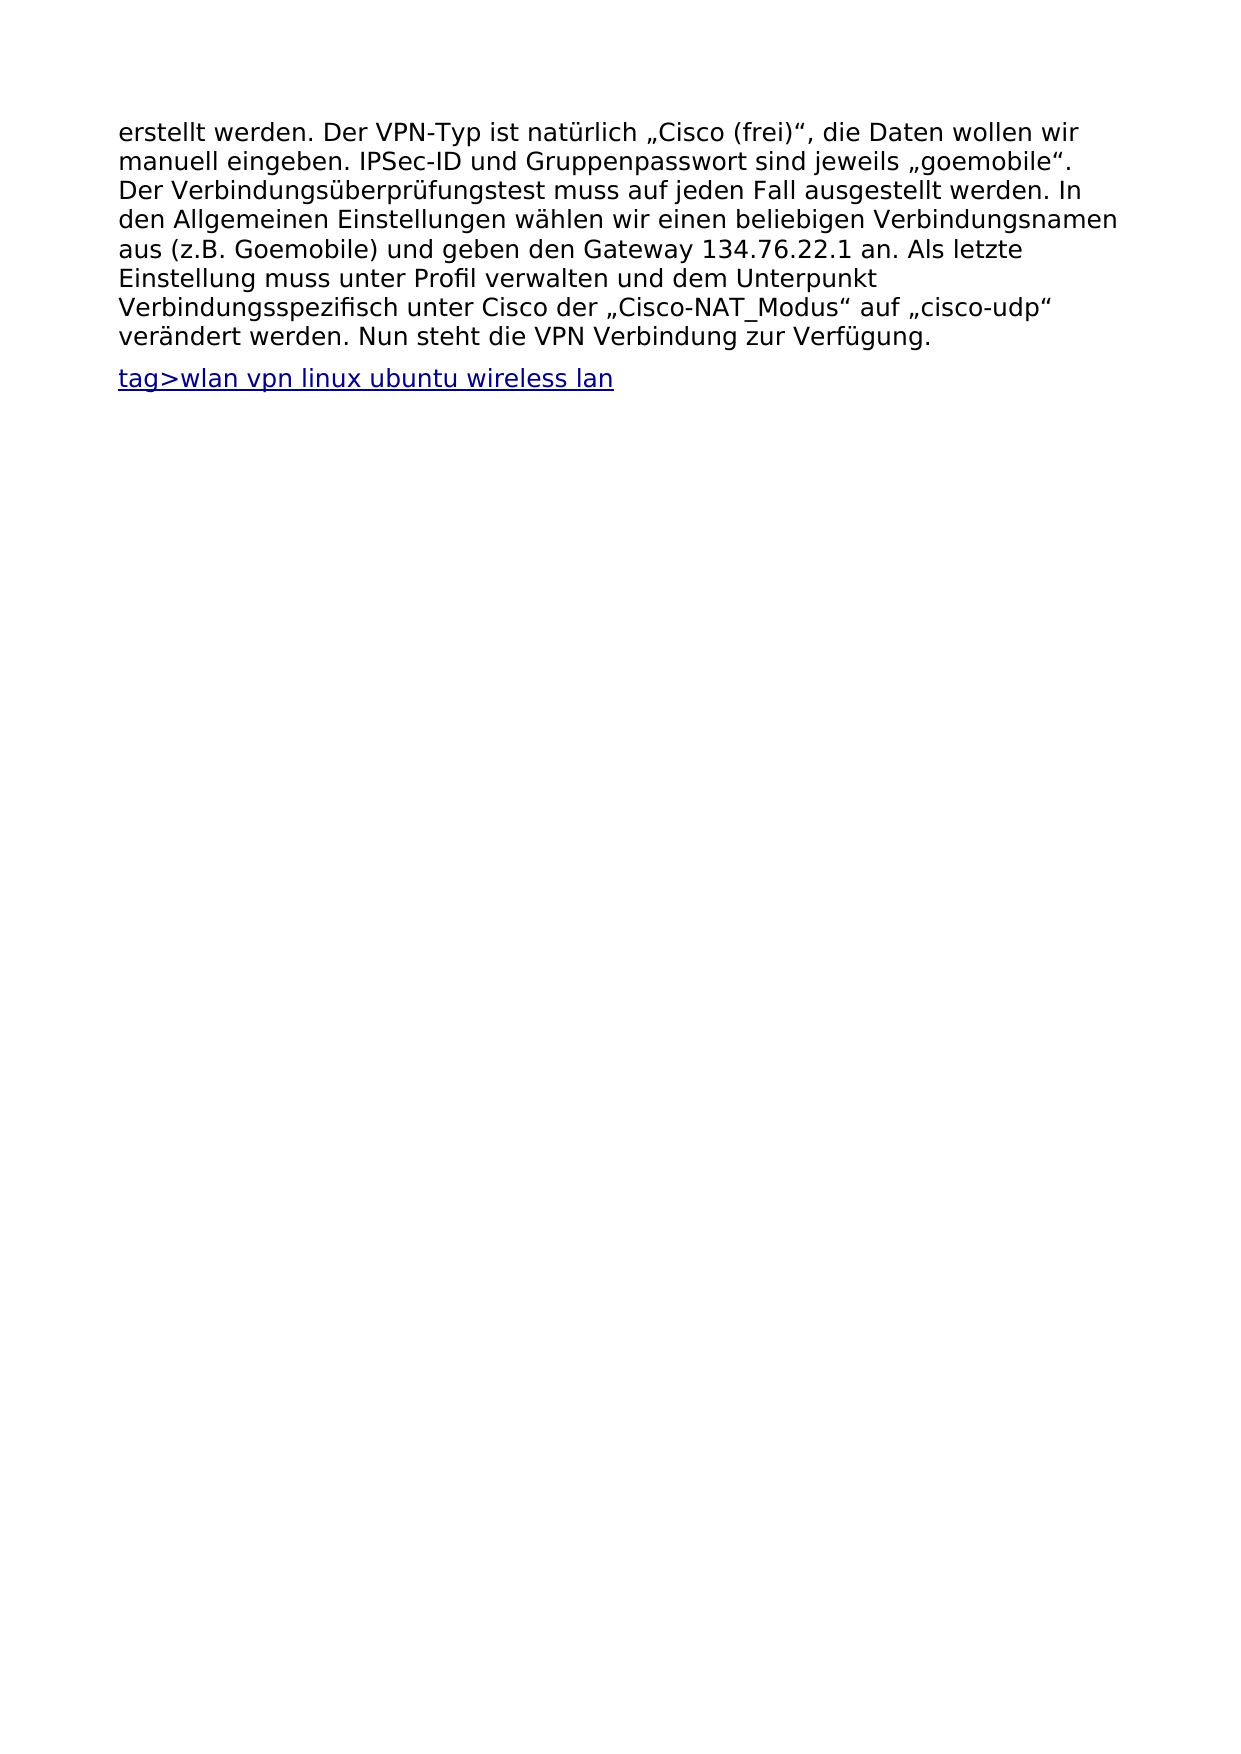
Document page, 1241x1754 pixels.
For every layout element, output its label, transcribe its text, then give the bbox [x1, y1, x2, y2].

text tag>wlan vpn linux ubuntu wireless lan [118, 364, 1122, 393]
text erstellt werden. Der VPN-Typ ist natürlich „Cisco (frei)“, die Daten wollen wir manuell eingeben. IPSec-ID und Gruppenpasswort sind jeweils „goemobile“. Der Verbindungsüberprüfungstest muss auf jeden Fall ausgestellt werden. In den Allgemeinen Einstellungen wählen wir einen beliebigen Verbindungsnamen aus (z.B. Goemobile) und geben den Gateway 134.76.22.1 an. Als letzte Einstellung muss unter Profil verwalten und dem Unterpunkt Verbindungsspezifisch unter Cisco der „Cisco-NAT_Modus“ auf „cisco-udp“ verändert werden. Nun steht die VPN Verbindung zur Verfügung. [118, 118, 1122, 351]
